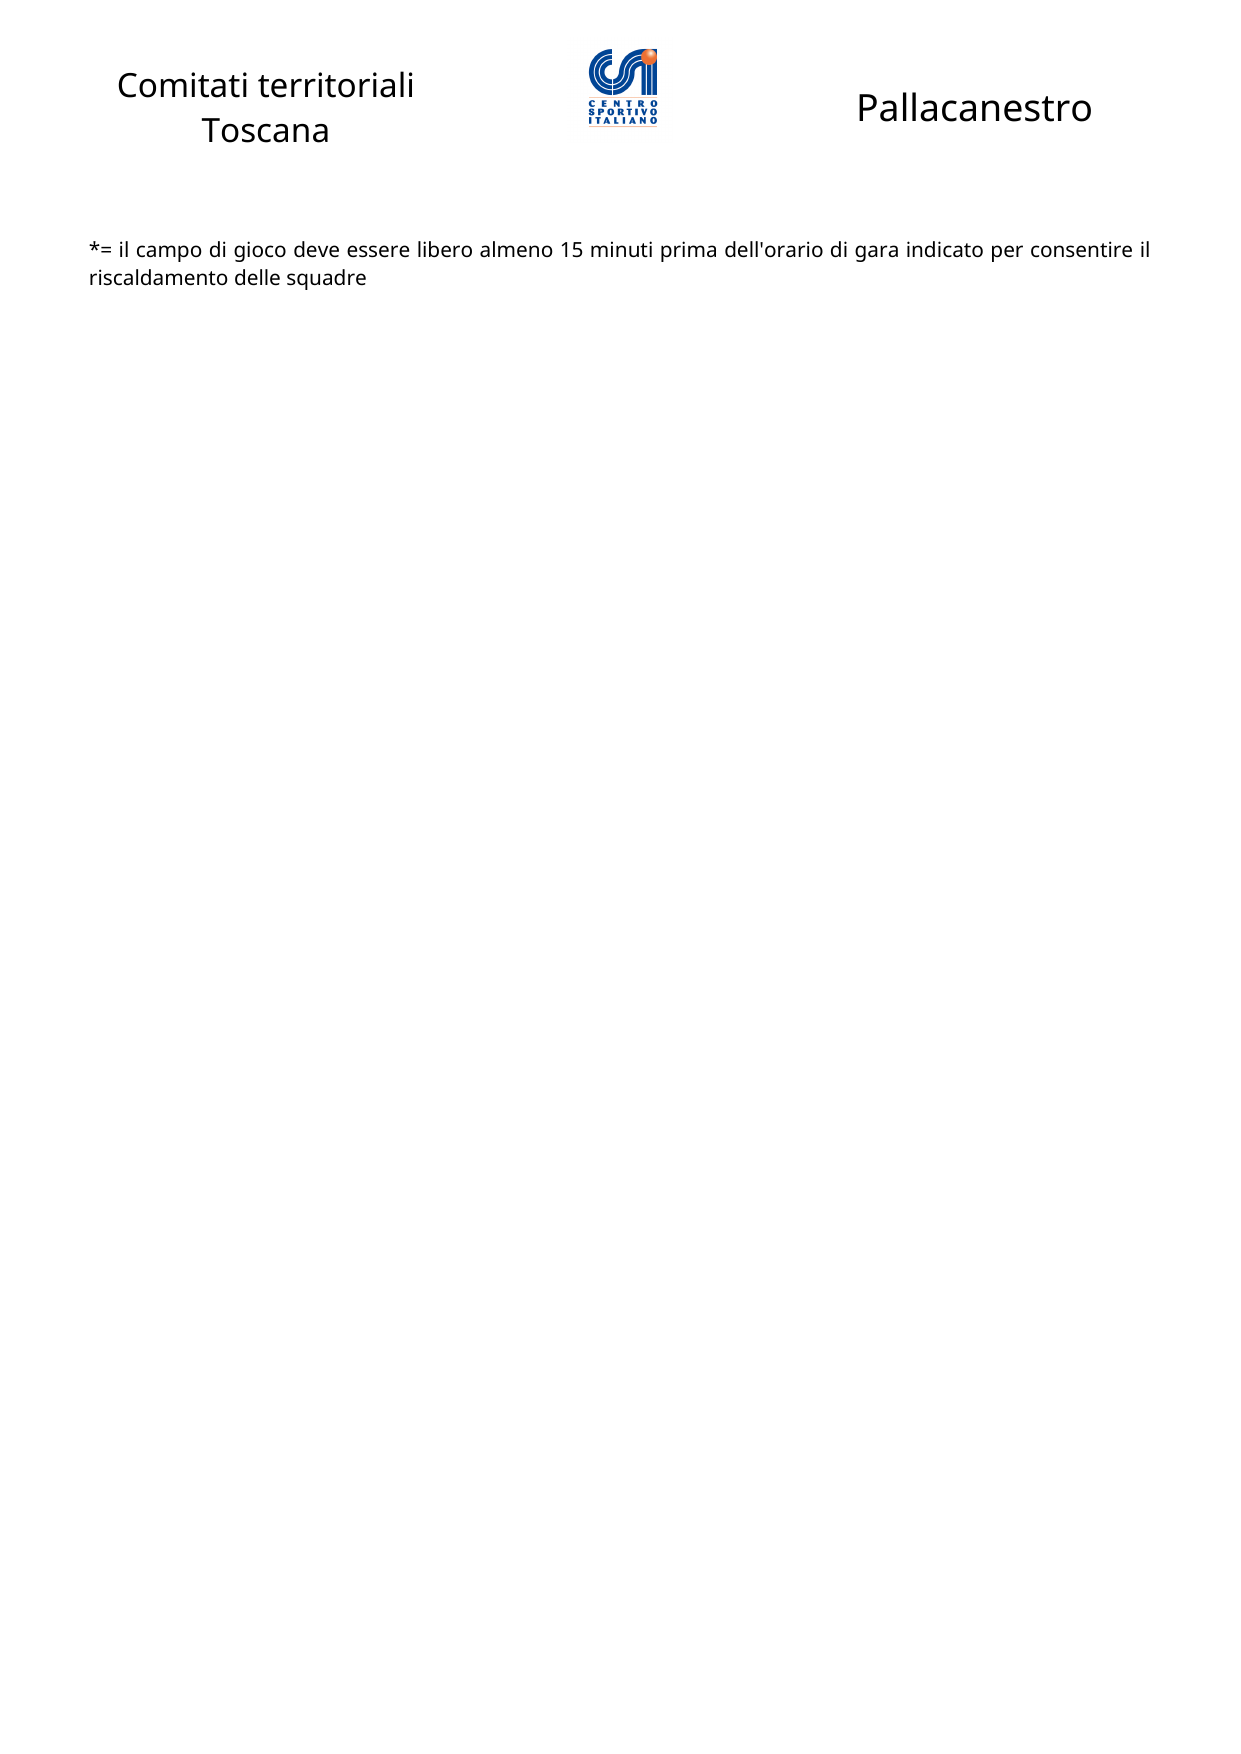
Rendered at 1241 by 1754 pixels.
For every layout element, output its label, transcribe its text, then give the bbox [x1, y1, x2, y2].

subtitle *= il campo di gioco deve essere libero almeno 15 minuti prima dell'orario di gara indicato per consentire il riscaldamento delle squadre [89, 235, 1152, 292]
picture [567, 37, 673, 143]
